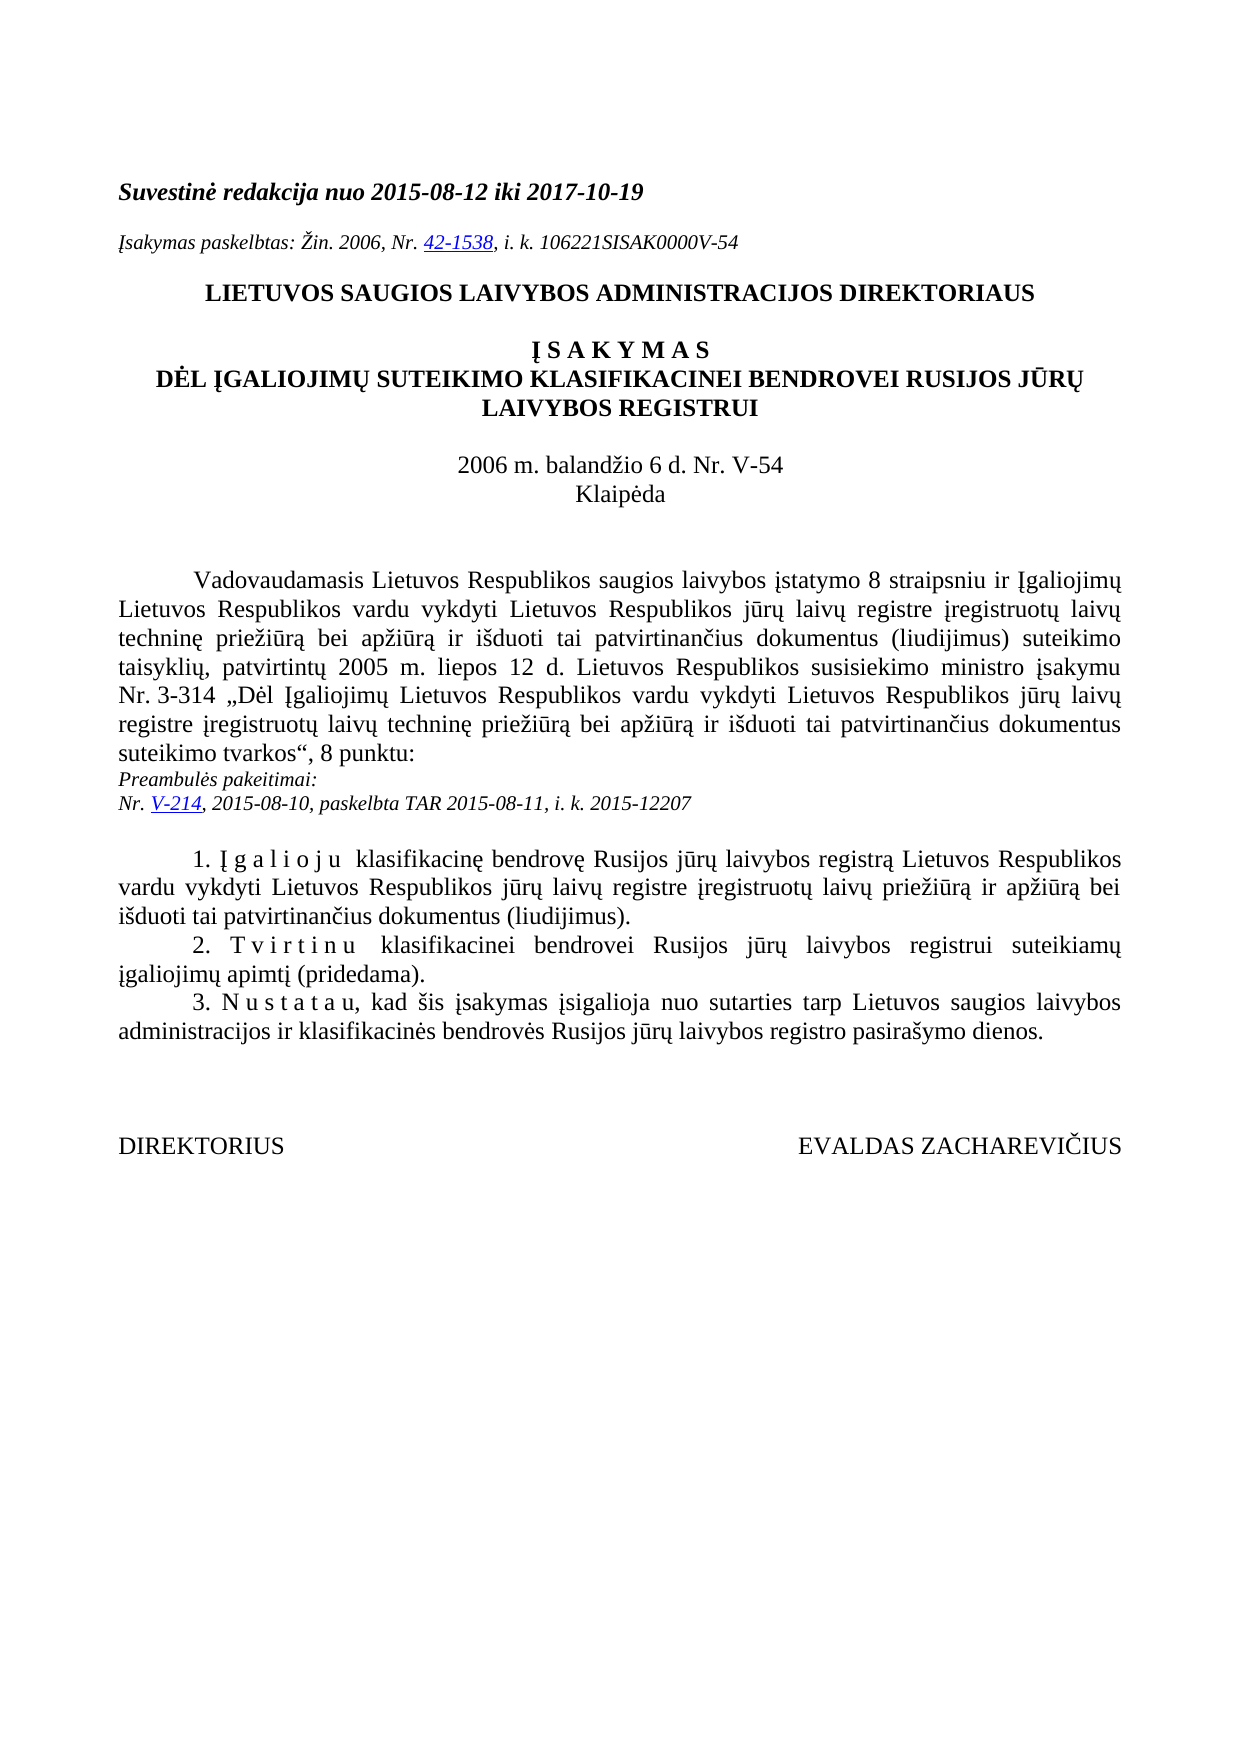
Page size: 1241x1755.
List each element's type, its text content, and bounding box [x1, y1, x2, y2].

text DIREKTORIUS EVALDAS ZACHAREVIČIUS [118, 1131, 1122, 1160]
text 2006 m. balandžio 6 d. Nr. V-54 [118, 451, 1122, 479]
text Klaipėda [118, 479, 1122, 508]
text Vadovaudamasis Lietuvos Respublikos saugios laivybos įstatymo 8 straipsniu ir Įgaliojimų Lietuvos Respublikos vardu vykdyti Lietuvos Respublikos jūrų laivų registre įregistruotų laivų techninę priežiūrą bei apžiūrą ir išduoti tai patvirtinančius dokumentus (liudijimus) suteikimo taisyklių, patvirtintų 2005 m. liepos 12 d. Lietuvos Respublikos susisiekimo ministro įsakymu Nr. 3-314 „Dėl Įgaliojimų Lietuvos Respublikos vardu vykdyti Lietuvos Respublikos jūrų laivų registre įregistruotų laivų techninę priežiūrą bei apžiūrą ir išduoti tai patvirtinančius dokumentus suteikimo tvarkos“, 8 punktu: [118, 566, 1122, 767]
text 1. Įgalioju klasifikacinę bendrovę Rusijos jūrų laivybos registrą Lietuvos Respublikos vardu vykdyti Lietuvos Respublikos jūrų laivų registre įregistruotų laivų priežiūrą ir apžiūrą bei išduoti tai patvirtinančius dokumentus (liudijimus). [118, 844, 1122, 930]
text Preambulės pakeitimai: [118, 767, 1122, 791]
text LIETUVOS SAUGIOS LAIVYBOS ADMINISTRACIJOS DIREKTORIAUS [118, 278, 1122, 307]
text Suvestinė redakcija nuo 2015-08-12 iki 2017-10-19 [118, 177, 1122, 206]
text 2. Tvirtinu klasifikacinei bendrovei Rusijos jūrų laivybos registrui suteikiamų įgaliojimų apimtį (pridedama). [118, 930, 1122, 987]
text 3. Nustatau, kad šis įsakymas įsigalioja nuo sutarties tarp Lietuvos saugios laivybos administracijos ir klasifikacinės bendrovės Rusijos jūrų laivybos registro pasirašymo dienos. [118, 987, 1122, 1045]
text DĖL ĮGALIOJIMŲ SUTEIKIMO KLASIFIKACINEI BENDROVEI RUSIJOS JŪRŲ LAIVYBOS REGISTRUI [118, 364, 1122, 422]
text Įsakymas paskelbtas: Žin. 2006, Nr. 42-1538, i. k. 106221SISAK0000V-54 [118, 230, 1122, 254]
text ĮSAKYMAS [118, 336, 1122, 364]
text Nr. V-214, 2015-08-10, paskelbta TAR 2015-08-11, i. k. 2015-12207 [118, 791, 1122, 815]
